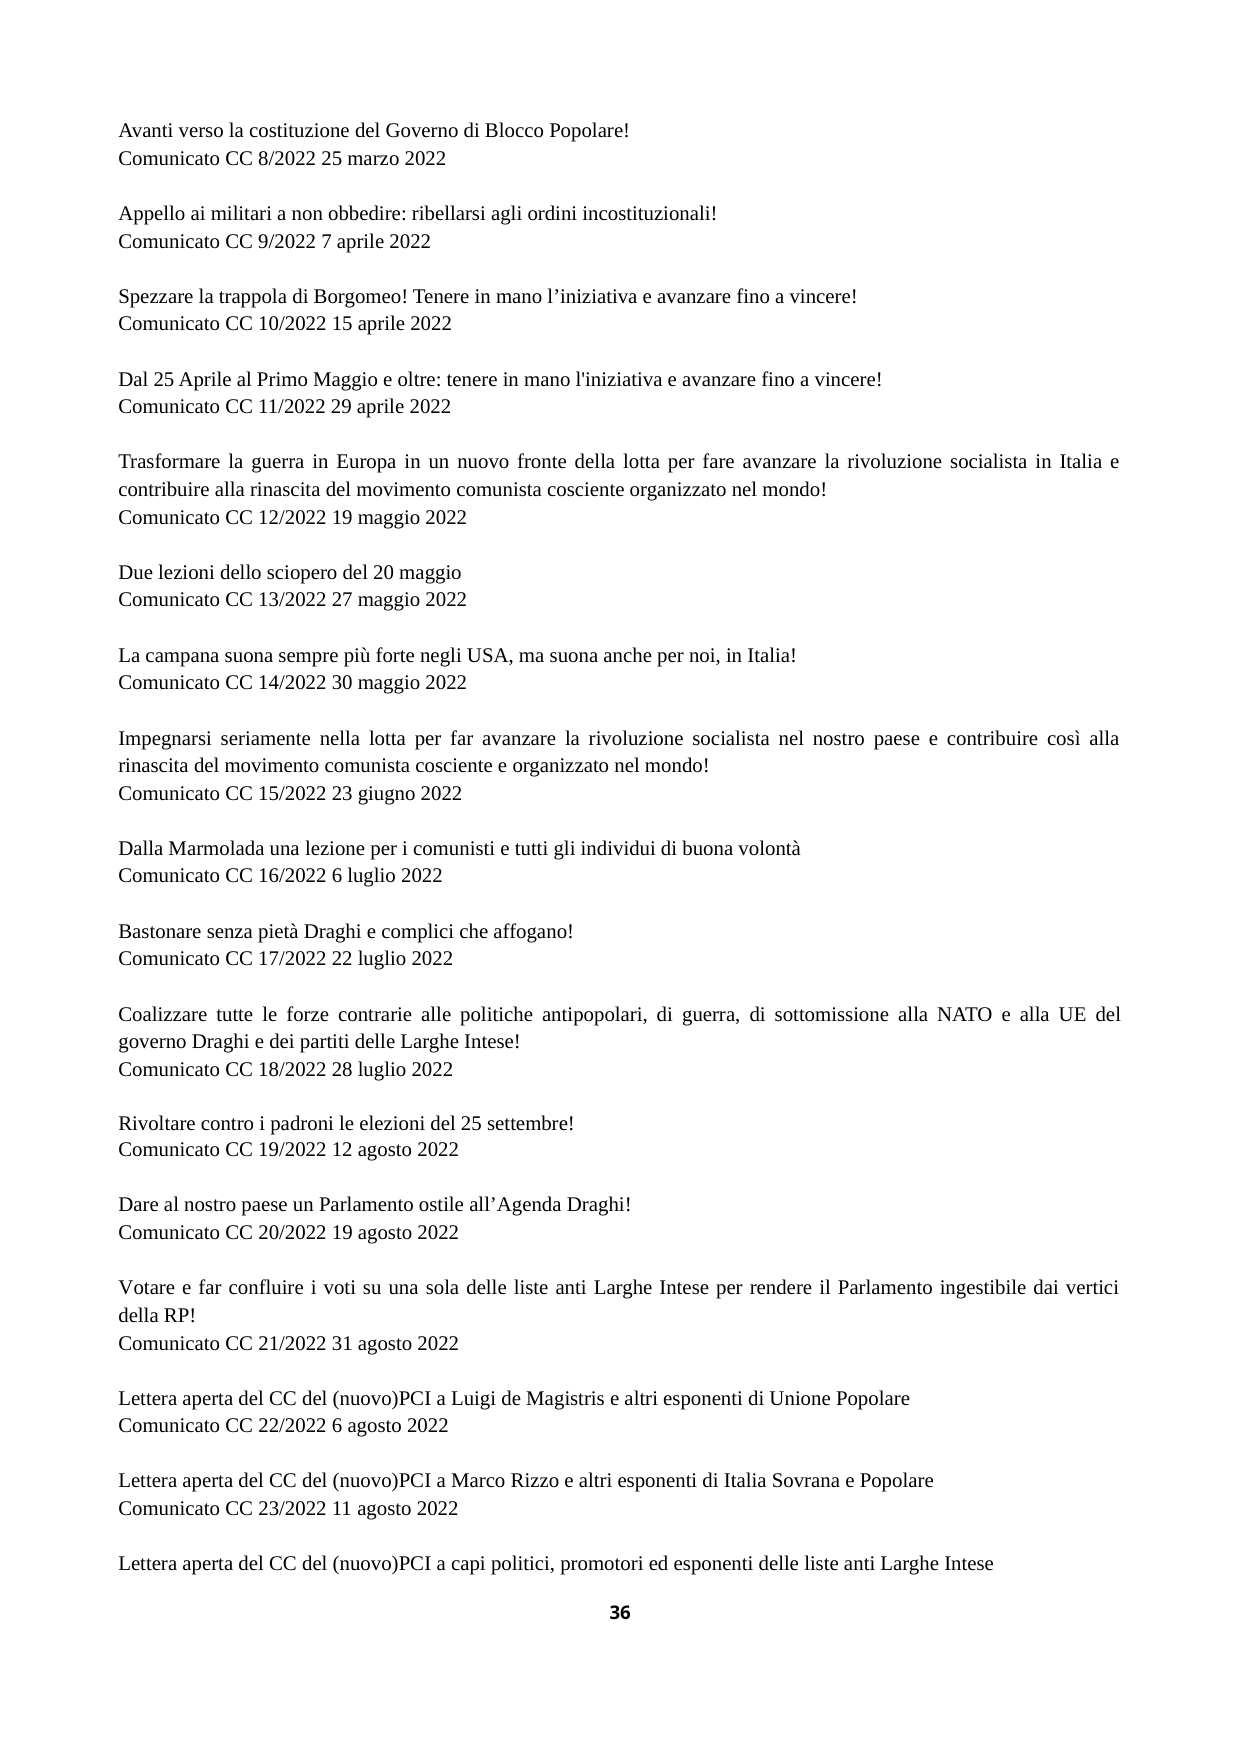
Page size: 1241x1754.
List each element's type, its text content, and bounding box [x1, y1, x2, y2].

text Comunicato CC 15/2022 23 giugno 2022 [118, 781, 1122, 805]
text La campana suona sempre più forte negli USA, ma suona anche per noi, in Italia! [118, 643, 1122, 667]
text Bastonare senza pietà Draghi e complici che affogano! [118, 919, 1122, 943]
text Lettera aperta del CC del (nuovo)PCI a Luigi de Magistris e altri esponenti di Unione Popolare [118, 1386, 1122, 1410]
text Comunicato CC 21/2022 31 agosto 2022 [118, 1330, 1122, 1354]
text Votare e far confluire i voti su una sola delle liste anti Larghe Intese per rendere il Parlamento ingestibile dai vertici della RP! [118, 1275, 1122, 1327]
text Coalizzare tutte le forze contrarie alle politiche antipopolari, di guerra, di sottomissione alla NATO e alla UE del governo Draghi e dei partiti delle Larghe Intese! [118, 1001, 1122, 1053]
text Dare al nostro paese un Parlamento ostile all’Agenda Draghi! [118, 1192, 1122, 1216]
text Trasformare la guerra in Europa in un nuovo fronte della lotta per fare avanzare la rivoluzione socialista in Italia e contribuire alla rinascita del movimento comunista cosciente organizzato nel mondo! [118, 449, 1122, 501]
text Lettera aperta del CC del (nuovo)PCI a capi politici, promotori ed esponenti delle liste anti Larghe Intese [118, 1551, 1122, 1575]
text Comunicato CC 9/2022 7 aprile 2022 [118, 228, 1122, 253]
text Comunicato CC 8/2022 25 marzo 2022 [118, 146, 1122, 170]
text Lettera aperta del CC del (nuovo)PCI a Marco Rizzo e altri esponenti di Italia Sovrana e Popolare [118, 1468, 1122, 1492]
text Appello ai militari a non obbedire: ribellarsi agli ordini incostituzionali! [118, 201, 1122, 225]
text Dalla Marmolada una lezione per i comunisti e tutti gli individui di buona volontà [118, 836, 1122, 860]
text Spezzare la trappola di Borgomeo! Tenere in mano l’iniziativa e avanzare fino a vincere! [118, 284, 1122, 308]
text Comunicato CC 11/2022 29 aprile 2022 [118, 394, 1122, 418]
text Comunicato CC 18/2022 28 luglio 2022 [118, 1057, 1122, 1081]
text Rivoltare contro i padroni le elezioni del 25 settembre! [118, 1111, 1122, 1135]
text Comunicato CC 10/2022 15 aprile 2022 [118, 311, 1122, 335]
text Avanti verso la costituzione del Governo di Blocco Popolare! [118, 118, 1122, 142]
text Comunicato CC 13/2022 27 maggio 2022 [118, 587, 1122, 611]
text Comunicato CC 16/2022 6 luglio 2022 [118, 863, 1122, 887]
text Comunicato CC 20/2022 19 agosto 2022 [118, 1220, 1122, 1244]
text Impegnarsi seriamente nella lotta per far avanzare la rivoluzione socialista nel nostro paese e contribuire così alla rinascita del movimento comunista cosciente e organizzato nel mondo! [118, 725, 1122, 777]
text Comunicato CC 22/2022 6 agosto 2022 [118, 1413, 1122, 1437]
text Dal 25 Aprile al Primo Maggio e oltre: tenere in mano l'iniziativa e avanzare fino a vincere! [118, 367, 1122, 391]
text Comunicato CC 17/2022 22 luglio 2022 [118, 946, 1122, 970]
text Comunicato CC 23/2022 11 agosto 2022 [118, 1496, 1122, 1520]
text Comunicato CC 14/2022 30 maggio 2022 [118, 670, 1122, 694]
text Comunicato CC 12/2022 19 maggio 2022 [118, 504, 1122, 529]
text Due lezioni dello sciopero del 20 maggio [118, 560, 1122, 584]
text Comunicato CC 19/2022 12 agosto 2022 [118, 1137, 1122, 1161]
